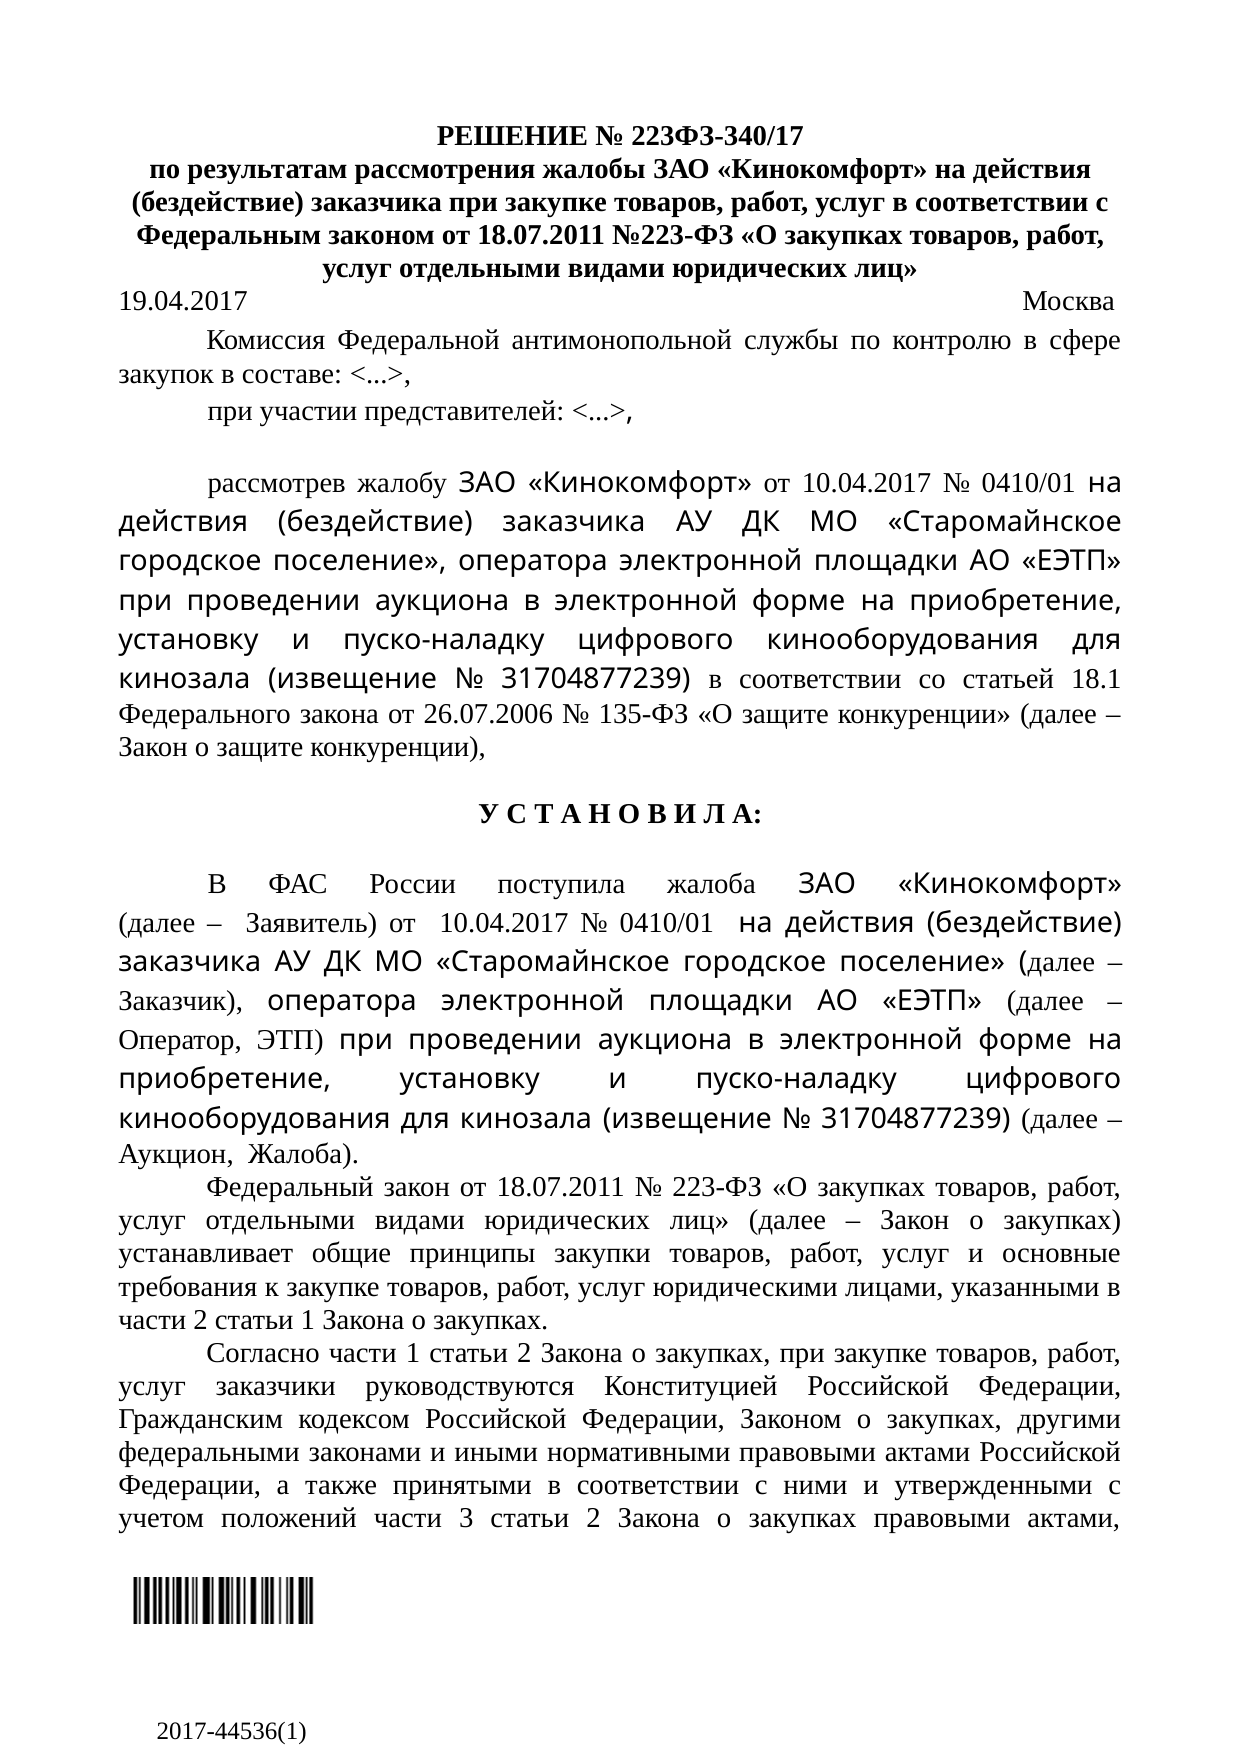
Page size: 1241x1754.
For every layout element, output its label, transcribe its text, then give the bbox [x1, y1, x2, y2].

text Федеральный закон от 18.07.2011 № 223-ФЗ «О закупках товаров, работ, услуг отдельными видами юридических лиц» (далее – Закон о закупках) устанавливает общие принципы закупки товаров, работ, услуг и основные требования к закупке товаров, работ, услуг юридическими лицами, указанными в части 2 статьи 1 Закона о закупках. [118, 1170, 1122, 1335]
text рассмотрев жалобу ЗАО «Кинокомфорт» от 10.04.2017 № 0410/01 на действия (бездействие) заказчика АУ ДК МО «Старомайнское городское поселение», оператора электронной площадки АО «ЕЭТП» при проведении аукциона в электронной форме на приобретение, установку и пуско-наладку цифрового кинооборудования для кинозала (извещение № 31704877239) в соответствии со статьей 18.1 Федерального закона от 26.07.2006 № 135-ФЗ «О защите конкуренции» (далее – Закон о защите конкуренции), [118, 462, 1122, 763]
text 19.04.2017 Москва [118, 284, 1122, 317]
text по результатам рассмотрения жалобы ЗАО «Кинокомфорт» на действия (бездействие) заказчика при закупке товаров, работ, услуг в соответствии с Федеральным законом от 18.07.2011 №223-ФЗ «О закупках товаров, работ, услуг отдельными видами юридических лиц» [118, 151, 1122, 284]
text Комиссия Федеральной антимонопольной службы по контролю в сфере закупок в составе: <...>, [118, 323, 1122, 389]
text У С Т А Н О В И Л А: [118, 796, 1122, 829]
text при участии представителей: <...>, [118, 389, 1122, 429]
picture [118, 1577, 331, 1624]
text Согласно части 1 статьи 2 Закона о закупках, при закупке товаров, работ, услуг заказчики руководствуются Конституцией Российской Федерации, Гражданским кодексом Российской Федерации, Законом о закупках, другими федеральными законами и иными нормативными правовыми актами Российской Федерации, а также принятыми в соответствии с ними и утвержденными с учетом положений части 3 статьи 2 Закона о закупках правовыми актами, [118, 1335, 1122, 1534]
text РЕШЕНИЕ № 223ФЗ-340/17 [118, 118, 1122, 151]
text В ФАС России поступила жалоба ЗАО «Кинокомфорт» (далее – Заявитель) от 10.04.2017 № 0410/01 на действия (бездействие) заказчика АУ ДК МО «Старомайнское городское поселение» (далее – Заказчик), оператора электронной площадки АО «ЕЭТП» (далее – Оператор, ЭТП) при проведении аукциона в электронной форме на приобретение, установку и пуско-наладку цифрового кинооборудования для кинозала (извещение № 31704877239) (далее – Аукцион, Жалоба). [118, 862, 1122, 1170]
